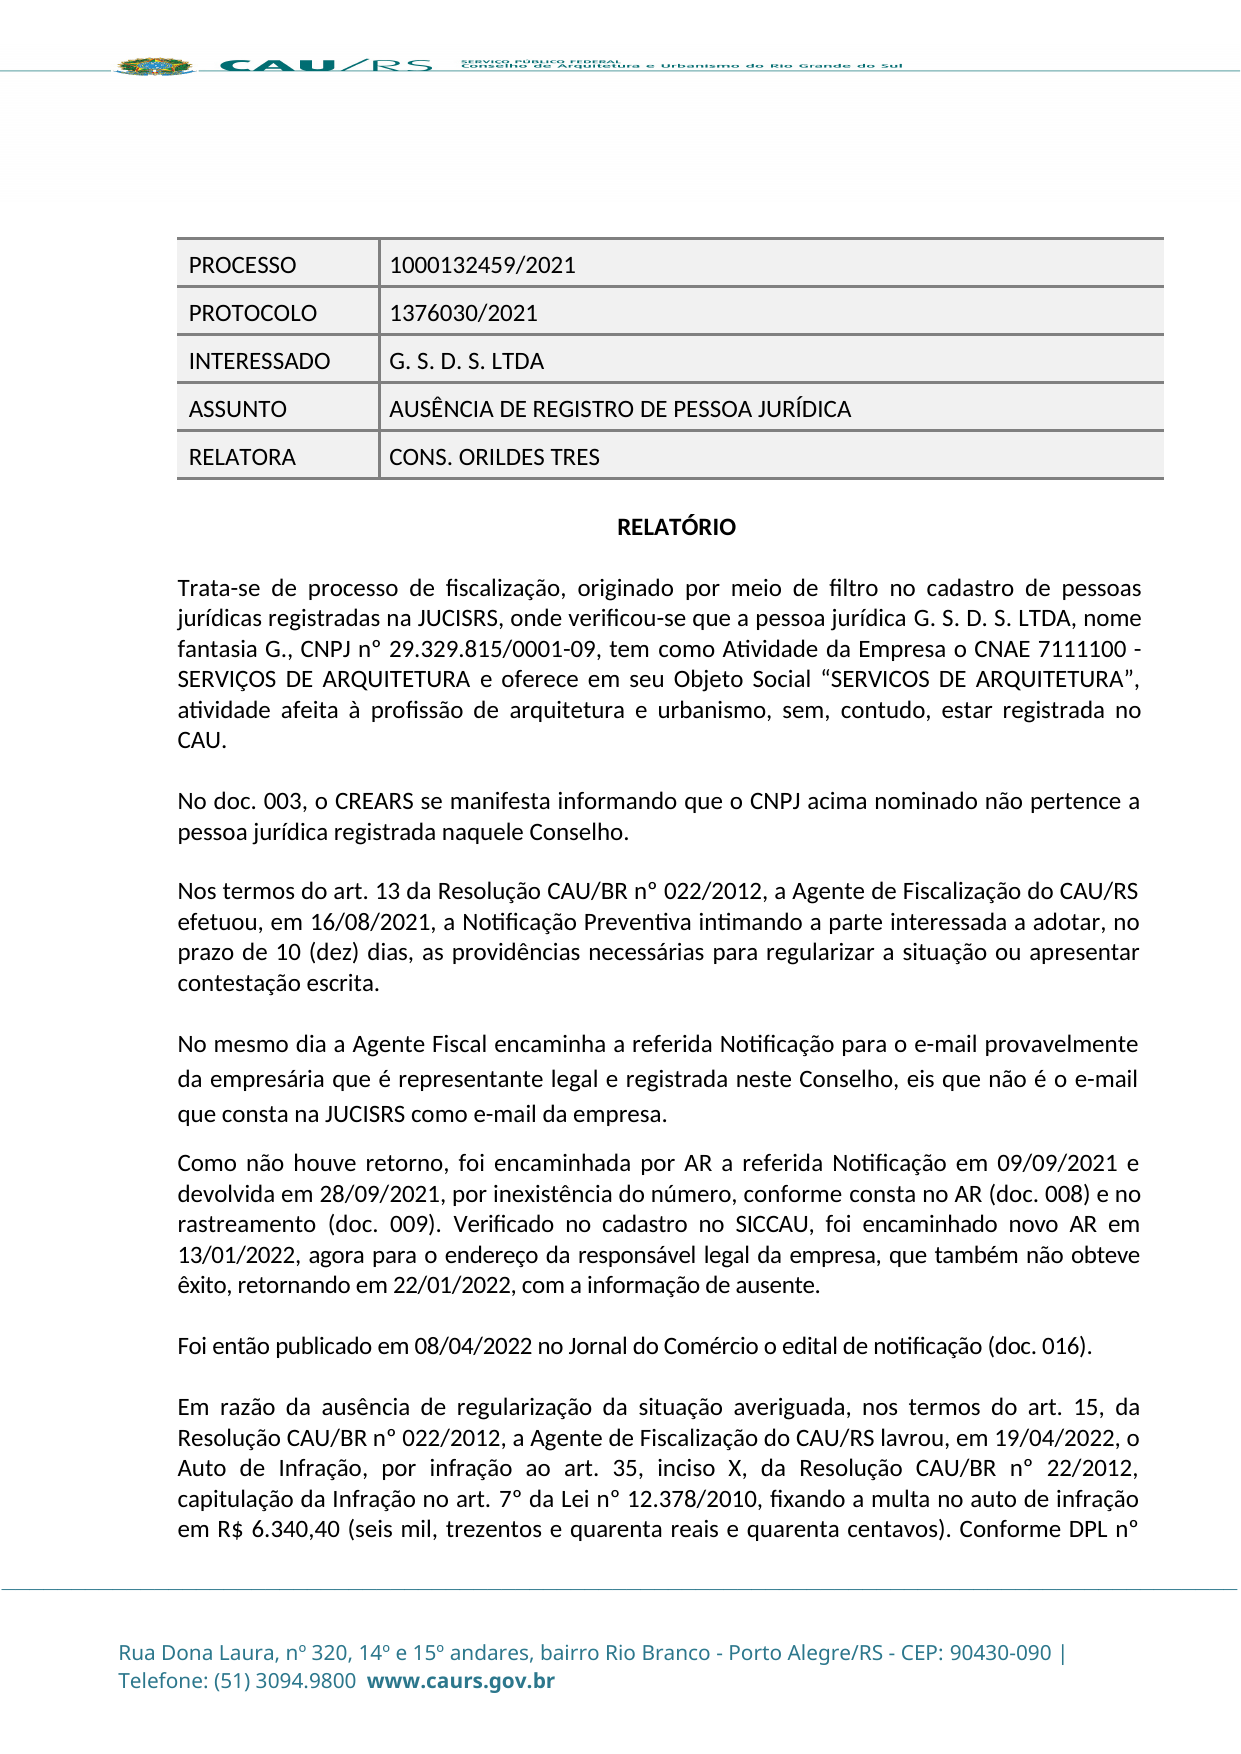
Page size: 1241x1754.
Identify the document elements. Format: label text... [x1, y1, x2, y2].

text RELATÓRIO [201, 511, 1152, 541]
text Nos termos do art. 13 da Resolução CAU/BR nº 022/2012, a Agente de Fiscalização do CAU/RS efetuou, em 16/08/2021, a Notificação Preventiva intimando a parte interessada a adotar, no prazo de 10 (dez) dias, as providências necessárias para regularizar a situação ou apresentar contestação escrita. [177, 875, 1141, 997]
table_cell G. S. D. S. LTDA [381, 336, 1164, 381]
table_cell 1376030/2021 [381, 288, 1164, 333]
text No doc. 003, o CREARS se manifesta informando que o CNPJ acima nominado não pertence a pessoa jurídica registrada naquele Conselho. [177, 785, 1142, 846]
text No mesmo dia a Agente Fiscal encaminha a referida Notificação para o e-mail provavelmente da empresária que é representante legal e registrada neste Conselho, eis que não é o e-mail que consta na JUCISRS como e-mail da empresa. [177, 1028, 1141, 1128]
text Trata-se de processo de fiscalização, originado por meio de filtro no cadastro de pessoas jurídicas registradas na JUCISRS, onde verificou-se que a pessoa jurídica G. S. D. S. LTDA, nome fantasia G., CNPJ nº 29.329.815/0001-09, tem como Atividade da Empresa o CNAE 7111100 - SERVIÇOS DE ARQUITETURA e oferece em seu Objeto Social “SERVICOS DE ARQUITETURA”, atividade afeita à profissão de arquitetura e urbanismo, sem, contudo, estar registrada no CAU. [177, 572, 1142, 755]
table_cell ASSUNTO [177, 384, 378, 429]
text Foi então publicado em 08/04/2022 no Jornal do Comércio o edital de notificação (doc. 016). [177, 1330, 1142, 1361]
table_cell CONS. ORILDES TRES [381, 432, 1164, 477]
table_header 1000132459/2021 [381, 240, 1164, 285]
table_cell INTERESSADO [177, 336, 378, 381]
table_cell RELATORA [177, 432, 378, 477]
table_cell PROTOCOLO [177, 288, 378, 333]
text Como não houve retorno, foi encaminhada por AR a referida Notificação em 09/09/2021 e devolvida em 28/09/2021, por inexistência do número, conforme consta no AR (doc. 008) e no rastreamento (doc. 009). Verificado no cadastro no SICCAU, foi encaminhado novo AR em 13/01/2022, agora para o endereço da responsável legal da empresa, que também não obteve êxito, retornando em 22/01/2022, com a informação de ausente. [177, 1147, 1142, 1300]
table_header PROCESSO [177, 240, 378, 285]
table_cell AUSÊNCIA DE REGISTRO DE PESSOA JURÍDICA [381, 384, 1164, 429]
text Em razão da ausência de regularização da situação averiguada, nos termos do art. 15, da Resolução CAU/BR nº 022/2012, a Agente de Fiscalização do CAU/RS lavrou, em 19/04/2022, o Auto de Infração, por infração ao art. 35, inciso X, da Resolução CAU/BR nº 22/2012, capitulação da Infração no art. 7º da Lei nº 12.378/2010, fixando a multa no auto de infração em R$ 6.340,40 (seis mil, trezentos e quarenta reais e quarenta centavos). Conforme DPL nº [177, 1391, 1141, 1544]
